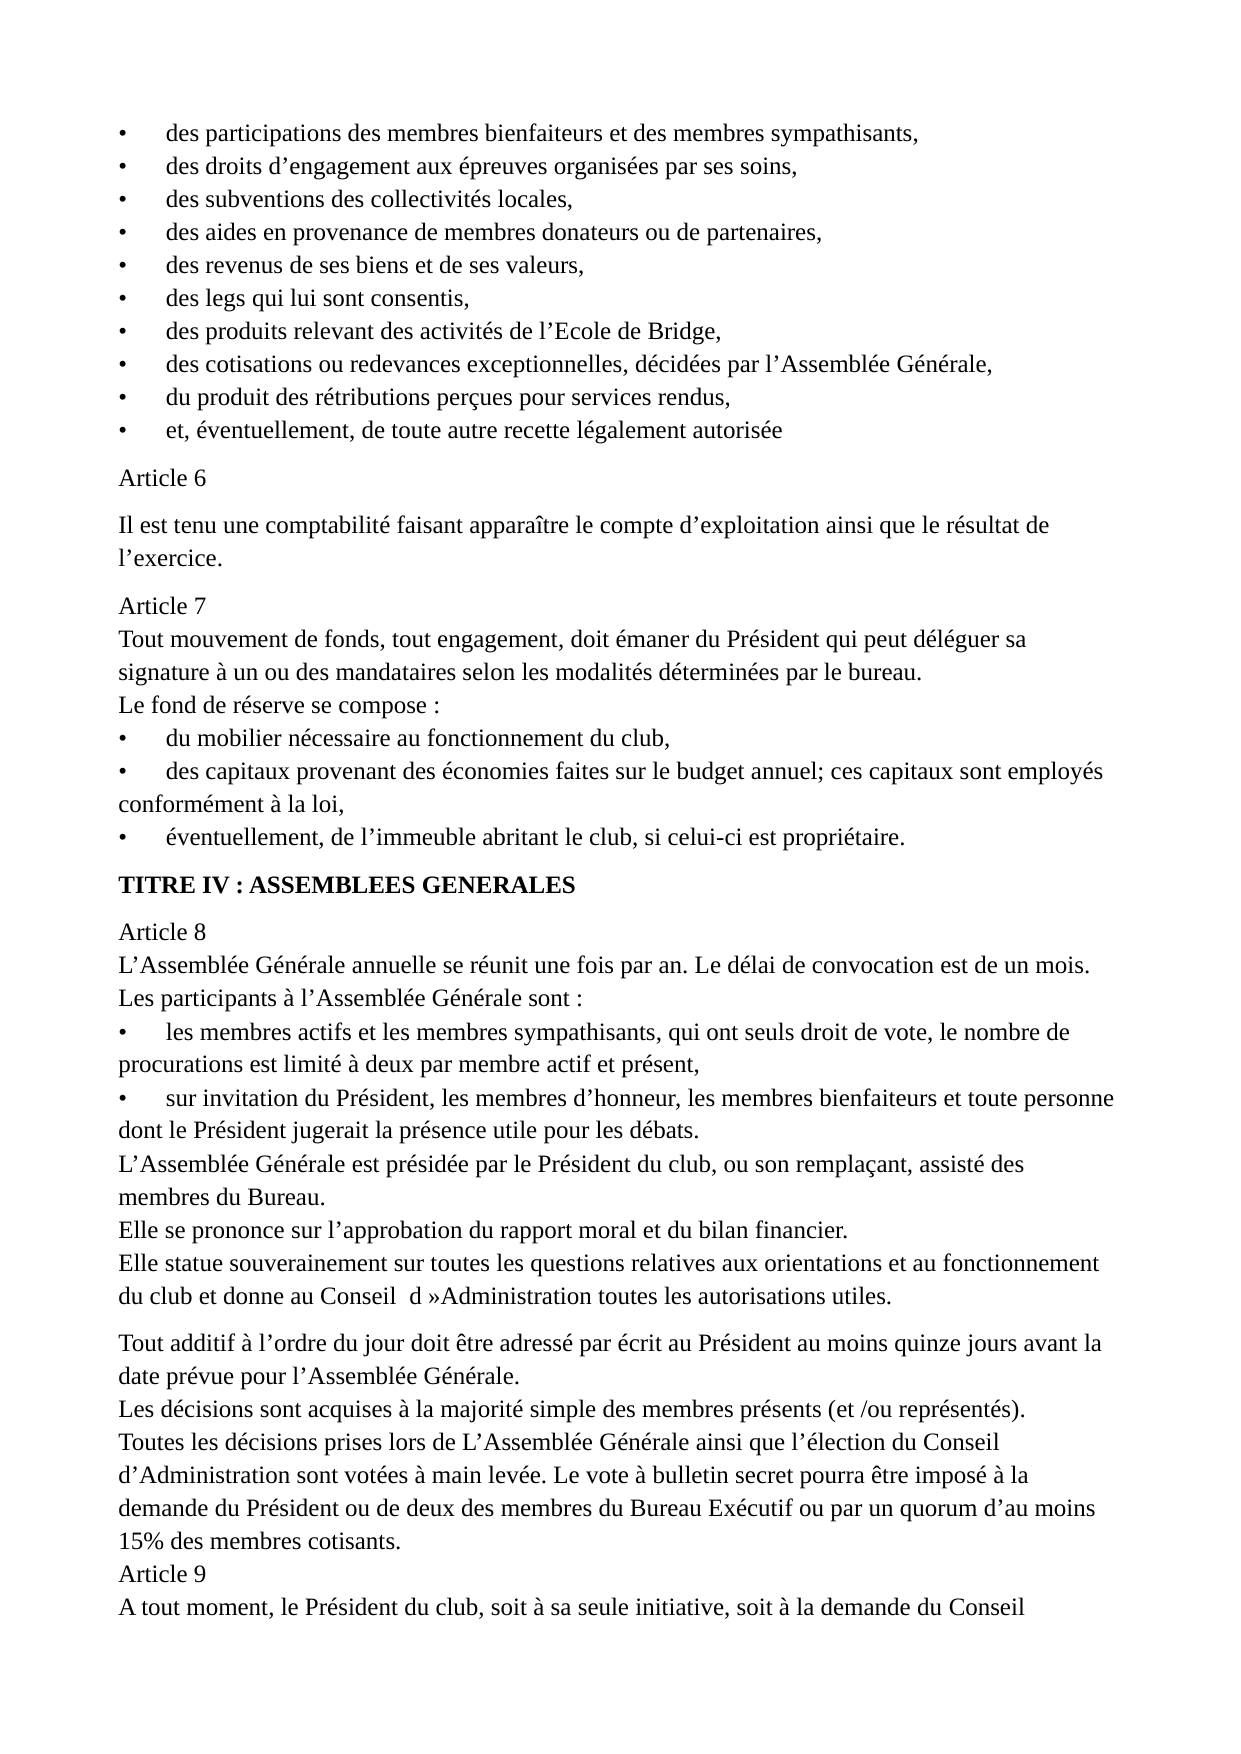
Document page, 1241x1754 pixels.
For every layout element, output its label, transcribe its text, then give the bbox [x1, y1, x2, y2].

text Article 6 [118, 463, 1122, 492]
text TITRE IV : ASSEMBLEES GENERALES [118, 870, 1122, 899]
text Tout additif à l’ordre du jour doit être adressé par écrit au Président au moins quinze jours avant la date prévue pour l’Assemblée Générale. Les décisions sont acquises à la majorité simple des membres présents (et /ou représentés). Toutes les décisions prises lors de L’Assemblée Générale ainsi que l’élection du Conseil d’Administration sont votées à main levée. Le vote à bulletin secret pourra être imposé à la demande du Président ou de deux des membres du Bureau Exécutif ou par un quorum d’au moins 15% des membres cotisants. Article 9 A tout moment, le Président du club, soit à sa seule initiative, soit à la demande du Conseil [118, 1328, 1122, 1621]
text •des participations des membres bienfaiteurs et des membres sympathisants, •des droits d’engagement aux épreuves organisées par ses soins, •des subventions des collectivités locales, •des aides en provenance de membres donateurs ou de partenaires, •des revenus de ses biens et de ses valeurs, •des legs qui lui sont consentis, •des produits relevant des activités de l’Ecole de Bridge, •des cotisations ou redevances exceptionnelles, décidées par l’Assemblée Générale, •du produit des rétributions perçues pour services rendus, •et, éventuellement, de toute autre recette légalement autorisée [118, 118, 1122, 444]
text Article 7 Tout mouvement de fonds, tout engagement, doit émaner du Président qui peut déléguer sa signature à un ou des mandataires selon les modalités déterminées par le bureau. Le fond de réserve se compose : •du mobilier nécessaire au fonctionnement du club, •des capitaux provenant des économies faites sur le budget annuel; ces capitaux sont employés conformément à la loi, •éventuellement, de l’immeuble abritant le club, si celui-ci est propriétaire. [118, 591, 1122, 851]
text Article 8 L’Assemblée Générale annuelle se réunit une fois par an. Le délai de convocation est de un mois. Les participants à l’Assemblée Générale sont : •les membres actifs et les membres sympathisants, qui ont seuls droit de vote, le nombre de procurations est limité à deux par membre actif et présent, •sur invitation du Président, les membres d’honneur, les membres bienfaiteurs et toute personne dont le Président jugerait la présence utile pour les débats. L’Assemblée Générale est présidée par le Président du club, ou son remplaçant, assisté des membres du Bureau. Elle se prononce sur l’approbation du rapport moral et du bilan financier. Elle statue souverainement sur toutes les questions relatives aux orientations et au fonctionnement du club et donne au Conseil d »Administration toutes les autorisations utiles. [118, 917, 1122, 1309]
text Il est tenu une comptabilité faisant apparaître le compte d’exploitation ainsi que le résultat de l’exercice. [118, 511, 1122, 572]
